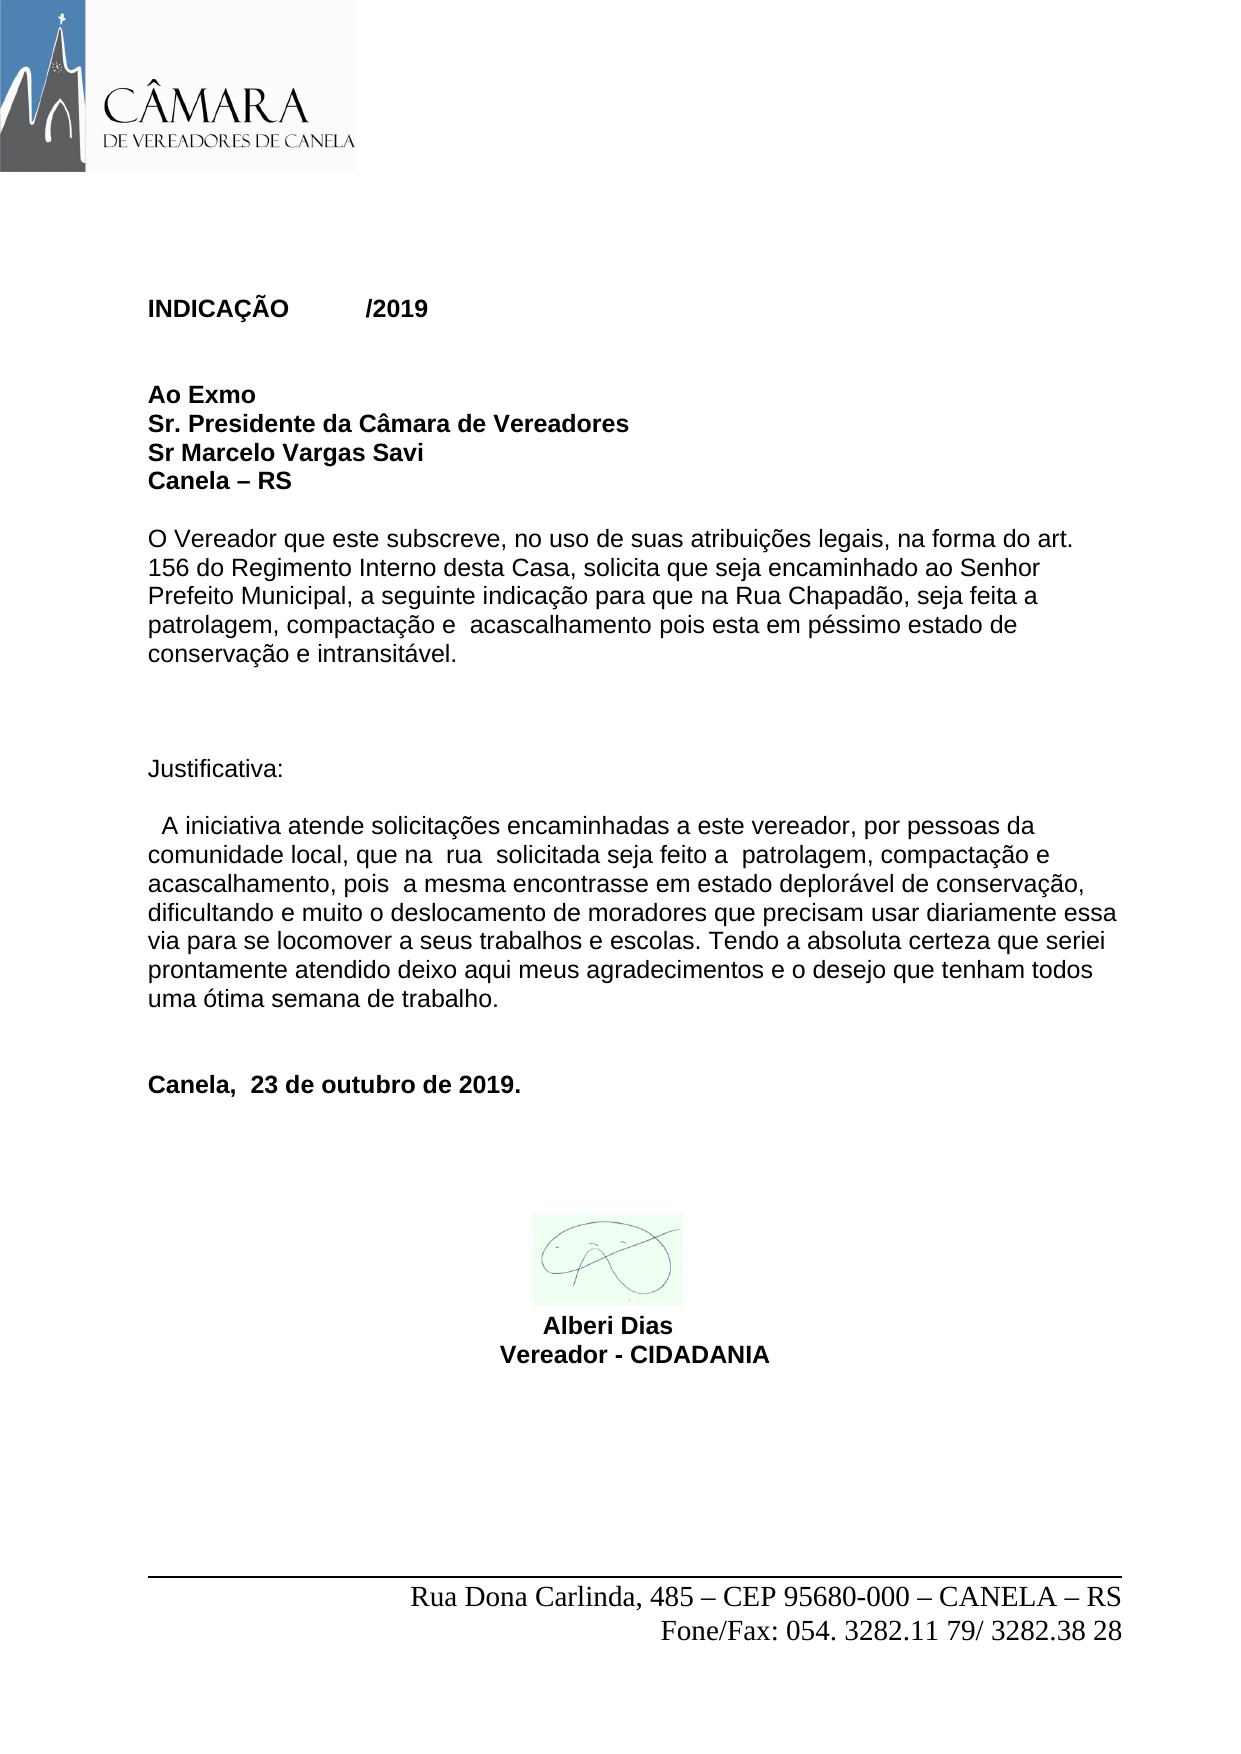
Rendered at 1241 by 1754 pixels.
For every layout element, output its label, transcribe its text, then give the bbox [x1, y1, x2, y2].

picture [0, 0, 355, 172]
text Sr. Presidente da Câmara de Vereadores [148, 409, 1122, 438]
text Justificativa: [148, 754, 1122, 783]
picture [533, 1213, 683, 1306]
text Ao Exmo [148, 380, 1122, 409]
text Canela, 23 de outubro de 2019. [148, 1070, 1122, 1099]
text INDICAÇÃO /2019 [148, 294, 1122, 323]
text O Vereador que este subscreve, no uso de suas atribuições legais, na forma do art. 156 do Regimento Interno desta Casa, solicita que seja encaminhado ao Senhor Prefeito Municipal, a seguinte indicação para que na Rua Chapadão, seja feita a patrolagem, compactação e acascalhamento pois esta em péssimo estado de conservação e intransitável. [148, 524, 1122, 668]
text Sr Marcelo Vargas Savi [148, 438, 1122, 466]
text Canela – RS [148, 466, 1122, 495]
text A iniciativa atende solicitações encaminhadas a este vereador, por pessoas da comunidade local, que na rua solicitada seja feito a patrolagem, compactação e acascalhamento, pois a mesma encontrasse em estado deplorável de conservação, dificultando e muito o deslocamento de moradores que precisam usar diariamente essa via para se locomover a seus trabalhos e escolas. Tendo a absoluta certeza que seriei prontamente atendido deixo aqui meus agradecimentos e o desejo que tenham todos uma ótima semana de trabalho. [148, 811, 1122, 1013]
text Alberi Dias [148, 1311, 1122, 1340]
text Vereador - CIDADANIA [148, 1340, 1122, 1369]
